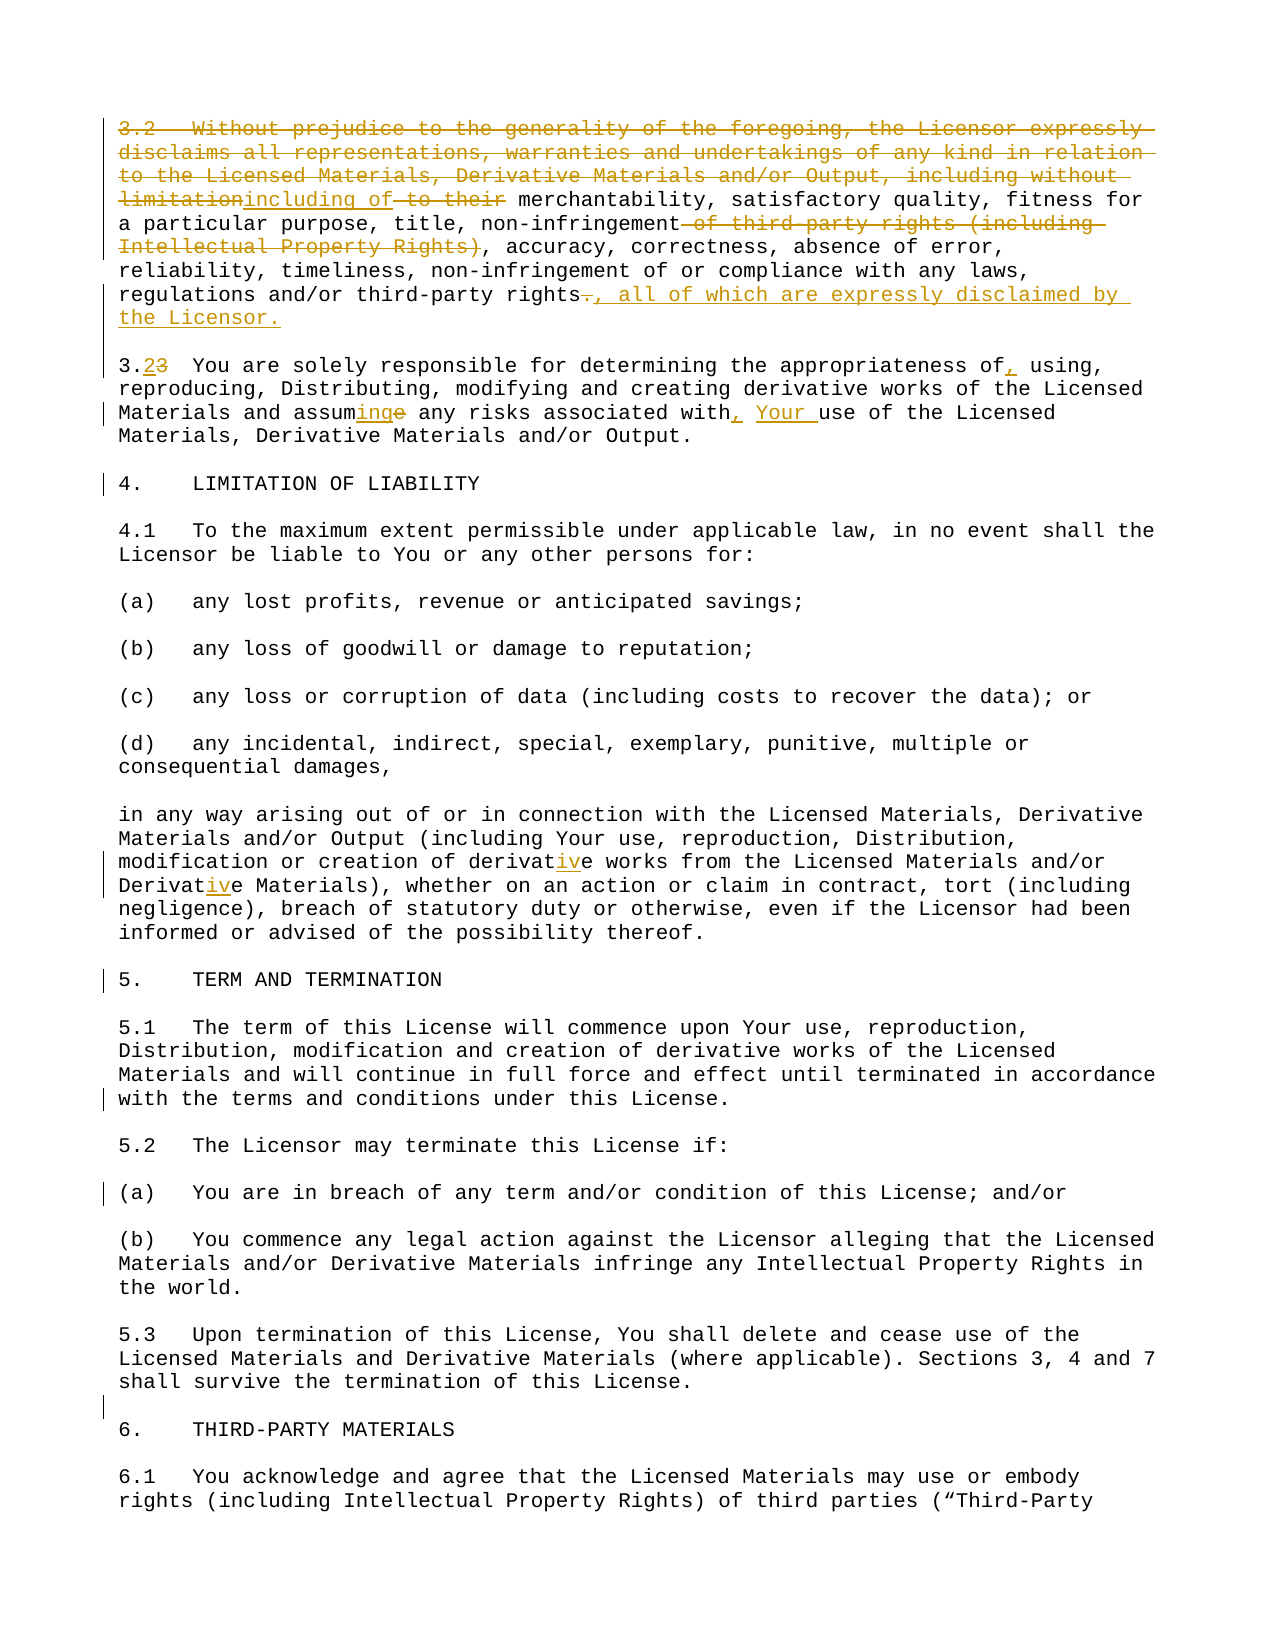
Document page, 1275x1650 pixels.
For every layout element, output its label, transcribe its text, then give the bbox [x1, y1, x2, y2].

text (b) You commence any legal action against the Licensor alleging that the Licensed Materials and/or Derivative Materials infringe any Intellectual Property Rights in the world. [118, 1229, 1157, 1300]
text (a) any lost profits, revenue or anticipated savings; [118, 591, 1157, 615]
text 5. TERM AND TERMINATION [118, 969, 1157, 993]
text 4.1 To the maximum extent permissible under applicable law, in no event shall the Licensor be liable to You or any other persons for: [118, 520, 1157, 567]
text 3.2 You are solely responsible for determining the appropriateness of, using, reproducing, Distributing, modifying and creating derivative works of the Licensed Materials and assuming any risks associated with, Your use of the Licensed Materials, Derivative Materials and/or Output. [118, 354, 1157, 449]
text 6.1 You acknowledge and agree that the Licensed Materials may use or embody rights (including Intellectual Property Rights) of third parties (“Third-Party [118, 1466, 1157, 1513]
text 6. THIRD-PARTY MATERIALS [118, 1419, 1157, 1442]
text (a) You are in breach of any term and/or condition of this License; and/or [118, 1182, 1157, 1206]
text 5.1 The term of this License will commence upon Your use, reproduction, Distribution, modification and creation of derivative works of the Licensed Materials and will continue in full force and effect until terminated in accordance with the terms and conditions under this License. [118, 1017, 1157, 1111]
text (b) any loss of goodwill or damage to reputation; [118, 638, 1157, 662]
text 5.2 The Licensor may terminate this License if: [118, 1135, 1157, 1158]
text (d) any incidental, indirect, special, exemplary, punitive, multiple or consequential damages, [118, 733, 1157, 780]
text (c) any loss or corruption of data (including costs to recover the data); or [118, 686, 1157, 709]
text 5.3 Upon termination of this License, You shall delete and cease use of the Licensed Materials and Derivative Materials (where applicable). Sections 3, 4 and 7 shall survive the termination of this License. [118, 1324, 1157, 1395]
text in any way arising out of or in connection with the Licensed Materials, Derivative Materials and/or Output (including Your use, reproduction, Distribution, modification or creation of derivative works from the Licensed Materials and/or Derivative Materials), whether on an action or claim in contract, tort (including negligence), breach of statutory duty or otherwise, even if the Licensor had been informed or advised of the possibility thereof. [118, 804, 1157, 946]
text 4. LIMITATION OF LIABILITY [118, 473, 1157, 496]
